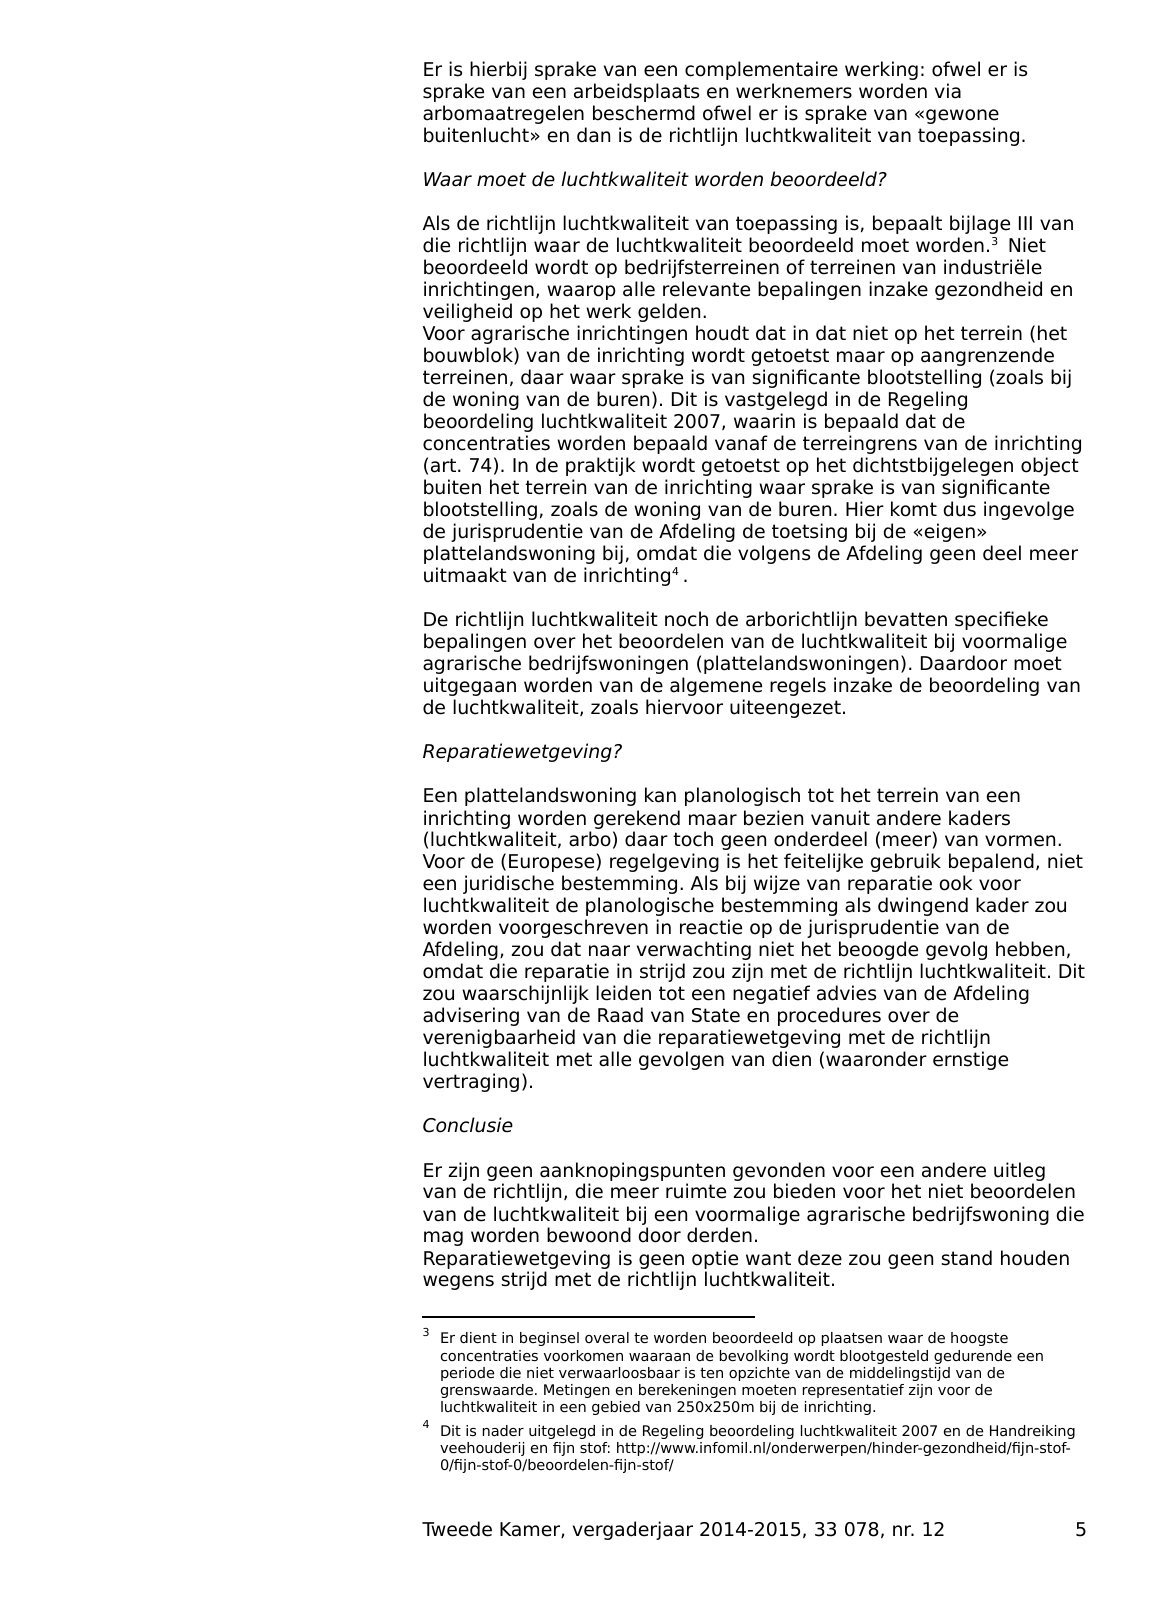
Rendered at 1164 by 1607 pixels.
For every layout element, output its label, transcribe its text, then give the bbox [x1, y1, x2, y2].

text Er dient in beginsel overal te worden beoordeeld op plaatsen waar de hoogste concentraties voorkomen waaraan de bevolking wordt blootgesteld gedurende een periode die niet verwaarloosbaar is ten opzichte van de middelingstijd van de grenswaarde. Metingen en berekeningen moeten representatief zijn voor de luchtkwaliteit in een gebied van 250x250m bij de inrichting. [422, 1326, 1087, 1416]
text De richtlijn luchtkwaliteit noch de arborichtlijn bevatten specifieke bepalingen over het beoordelen van de luchtkwaliteit bij voormalige agrarische bedrijfswoningen (plattelandswoningen). Daardoor moet uitgegaan worden van de algemene regels inzake de beoordeling van de luchtkwaliteit, zoals hiervoor uiteengezet. [422, 609, 1087, 719]
subtitle Reparatiewetgeving? [422, 741, 1087, 763]
text Een plattelandswoning kan planologisch tot het terrein van een inrichting worden gerekend maar bezien vanuit andere kaders (luchtkwaliteit, arbo) daar toch geen onderdeel (meer) van vormen. Voor de (Europese) regelgeving is het feitelijke gebruik bepalend, niet een juridische bestemming. Als bij wijze van reparatie ook voor luchtkwaliteit de planologische bestemming als dwingend kader zou worden voorgeschreven in reactie op de jurisprudentie van de Afdeling, zou dat naar verwachting niet het beoogde gevolg hebben, omdat die reparatie in strijd zou zijn met de richtlijn luchtkwaliteit. Dit zou waarschijnlijk leiden tot een negatief advies van de Afdeling advisering van de Raad van State en procedures over de verenigbaarheid van die reparatiewetgeving met de richtlijn luchtkwaliteit met alle gevolgen van dien (waaronder ernstige vertraging). [422, 785, 1087, 1093]
subtitle Conclusie [422, 1115, 1087, 1137]
text Voor agrarische inrichtingen houdt dat in dat niet op het terrein (het bouwblok) van de inrichting wordt getoetst maar op aangrenzende terreinen, daar waar sprake is van significante blootstelling (zoals bij de woning van de buren). Dit is vastgelegd in de Regeling beoordeling luchtkwaliteit 2007, waarin is bepaald dat de concentraties worden bepaald vanaf de terreingrens van de inrichting (art. 74). In de praktijk wordt getoetst op het dichtstbijgelegen object buiten het terrein van de inrichting waar sprake is van significante blootstelling, zoals de woning van de buren. Hier komt dus ingevolge de jurisprudentie van de Afdeling de toetsing bij de «eigen» plattelandswoning bij, omdat die volgens de Afdeling geen deel meer uitmaakt van de inrichting. [422, 323, 1087, 587]
text Er is hierbij sprake van een complementaire werking: ofwel er is sprake van een arbeidsplaats en werknemers worden via arbomaatregelen beschermd ofwel er is sprake van «gewone buitenlucht» en dan is de richtlijn luchtkwaliteit van toepassing. [422, 59, 1087, 147]
text Er zijn geen aanknopingspunten gevonden voor een andere uitleg van de richtlijn, die meer ruimte zou bieden voor het niet beoordelen van de luchtkwaliteit bij een voormalige agrarische bedrijfswoning die mag worden bewoond door derden. [422, 1159, 1087, 1247]
text Dit is nader uitgelegd in de Regeling beoordeling luchtkwaliteit 2007 en de Handreiking veehouderij en fijn stof: http://www.infomil.nl/onderwerpen/hinder-gezondheid/fijn-stof-0/fijn-stof-0/beoordelen-fijn-stof/ [422, 1418, 1087, 1474]
text Reparatiewetgeving is geen optie want deze zou geen stand houden wegens strijd met de richtlijn luchtkwaliteit. [422, 1247, 1087, 1291]
text Als de richtlijn luchtkwaliteit van toepassing is, bepaalt bijlage III van die richtlijn waar de luchtkwaliteit beoordeeld moet worden. Niet beoordeeld wordt op bedrijfsterreinen of terreinen van industriële inrichtingen, waarop alle relevante bepalingen inzake gezondheid en veiligheid op het werk gelden. [422, 213, 1087, 323]
subtitle Waar moet de luchtkwaliteit worden beoordeeld? [422, 169, 1087, 191]
